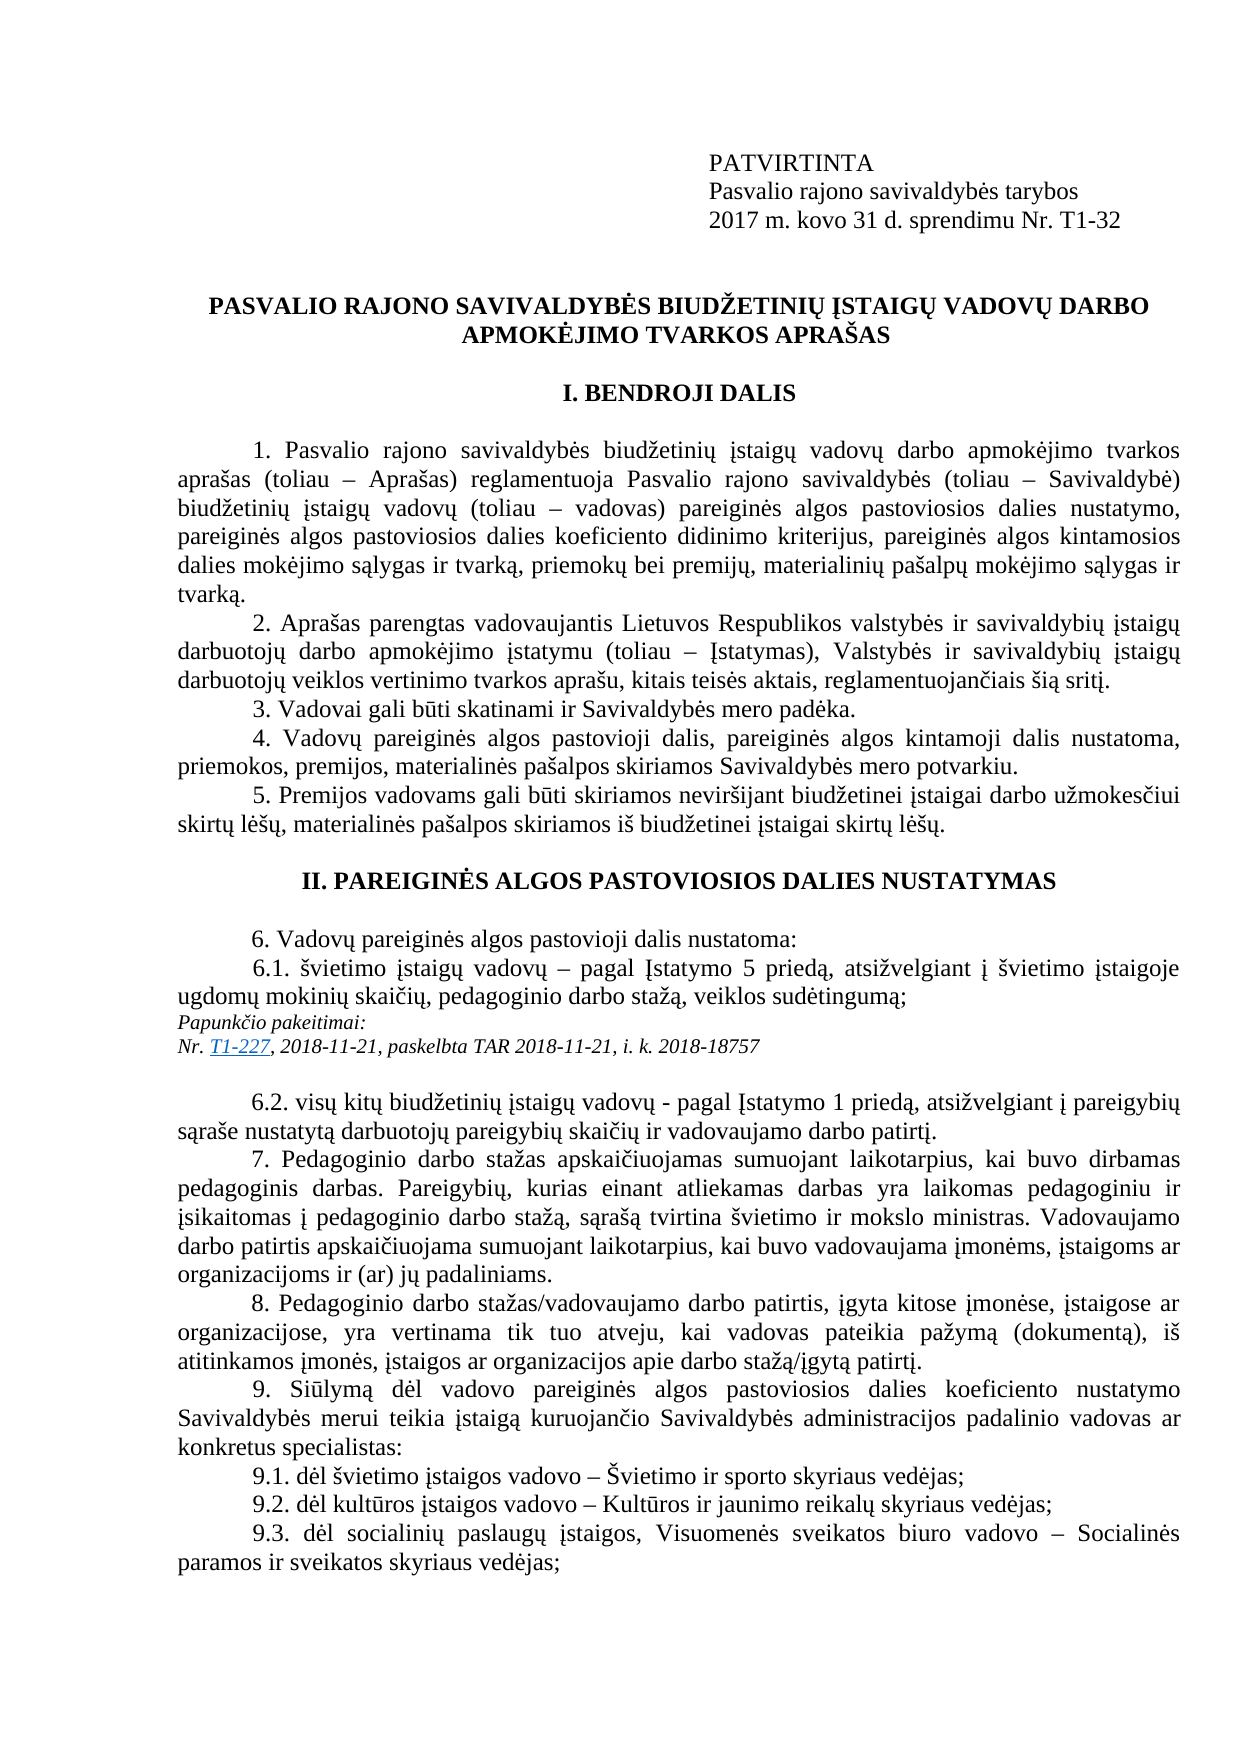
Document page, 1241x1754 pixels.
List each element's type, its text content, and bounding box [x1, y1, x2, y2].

text 3. Vadovai gali būti skatinami ir Savivaldybės mero padėka. [177, 694, 1181, 723]
text 2. Aprašas parengtas vadovaujantis Lietuvos Respublikos valstybės ir savivaldybių įstaigų darbuotojų darbo apmokėjimo įstatymu (toliau – Įstatymas), Valstybės ir savivaldybių įstaigų darbuotojų veiklos vertinimo tvarkos aprašu, kitais teisės aktais, reglamentuojančiais šią sritį. [177, 608, 1181, 694]
text 1. Pasvalio rajono savivaldybės biudžetinių įstaigų vadovų darbo apmokėjimo tvarkos aprašas (toliau – Aprašas) reglamentuoja Pasvalio rajono savivaldybės (toliau – Savivaldybė) biudžetinių įstaigų vadovų (toliau – vadovas) pareiginės algos pastoviosios dalies nustatymo, pareiginės algos pastoviosios dalies koeficiento didinimo kriterijus, pareiginės algos kintamosios dalies mokėjimo sąlygas ir tvarką, priemokų bei premijų, materialinių pašalpų mokėjimo sąlygas ir tvarką. [177, 435, 1181, 608]
text 5. Premijos vadovams gali būti skiriamos neviršijant biudžetinei įstaigai darbo užmokesčiui skirtų lėšų, materialinės pašalpos skiriamos iš biudžetinei įstaigai skirtų lėšų. [177, 780, 1181, 838]
text Pasvalio rajono savivaldybės tarybos [708, 176, 1181, 205]
text 2017 m. kovo 31 d. sprendimu Nr. T1-32 [708, 205, 1181, 234]
text 9.3. dėl socialinių paslaugų įstaigos, Visuomenės sveikatos biuro vadovo – Socialinės paramos ir sveikatos skyriaus vedėjas; [177, 1518, 1181, 1576]
text 6. Vadovų pareiginės algos pastovioji dalis nustatoma: [177, 924, 1181, 953]
text 8. Pedagoginio darbo stažas/vadovaujamo darbo patirtis, įgyta kitose įmonėse, įstaigose ar organizacijose, yra vertinama tik tuo atveju, kai vadovas pateikia pažymą (dokumentą), iš atitinkamos įmonės, įstaigos ar organizacijos apie darbo stažą/įgytą patirtį. [177, 1288, 1181, 1374]
text 6.1. švietimo įstaigų vadovų – pagal Įstatymo 5 priedą, atsižvelgiant į švietimo įstaigoje ugdomų mokinių skaičių, pedagoginio darbo stažą, veiklos sudėtingumą; [177, 953, 1181, 1010]
text pasvalio rajono savivaldybės biudžetinių įstaigų vadovų darbo apmokėjimo tvarkOS APRAŠAS [177, 291, 1181, 349]
text I. BENDROJI DALIS [177, 378, 1181, 406]
text 7. Pedagoginio darbo stažas apskaičiuojamas sumuojant laikotarpius, kai buvo dirbamas pedagoginis darbas. Pareigybių, kurias einant atliekamas darbas yra laikomas pedagoginiu ir įsikaitomas į pedagoginio darbo stažą, sąrašą tvirtina švietimo ir mokslo ministras. Vadovaujamo darbo patirtis apskaičiuojama sumuojant laikotarpius, kai buvo vadovaujama įmonėms, įstaigoms ar organizacijoms ir (ar) jų padaliniams. [177, 1144, 1181, 1288]
text 9. Siūlymą dėl vadovo pareiginės algos pastoviosios dalies koeficiento nustatymo Savivaldybės merui teikia įstaigą kuruojančio Savivaldybės administracijos padalinio vadovas ar konkretus specialistas: [177, 1374, 1181, 1461]
text Nr. T1-227, 2018-11-21, paskelbta TAR 2018-11-21, i. k. 2018-18757 [177, 1034, 1181, 1058]
text II. PAREIGINĖS ALGOS PASTOVIOSIOS DALIES NUSTATYMAS [177, 866, 1181, 895]
text 6.2. visų kitų biudžetinių įstaigų vadovų - pagal Įstatymo 1 priedą, atsižvelgiant į pareigybių sąraše nustatytą darbuotojų pareigybių skaičių ir vadovaujamo darbo patirtį. [177, 1087, 1181, 1144]
text 9.2. dėl kultūros įstaigos vadovo – Kultūros ir jaunimo reikalų skyriaus vedėjas; [177, 1489, 1181, 1518]
text Papunkčio pakeitimai: [177, 1010, 1181, 1034]
text PATVIRTINTA [709, 148, 1181, 176]
text 4. Vadovų pareiginės algos pastovioji dalis, pareiginės algos kintamoji dalis nustatoma, priemokos, premijos, materialinės pašalpos skiriamos Savivaldybės mero potvarkiu. [177, 723, 1181, 780]
text 9.1. dėl švietimo įstaigos vadovo – Švietimo ir sporto skyriaus vedėjas; [177, 1461, 1181, 1489]
